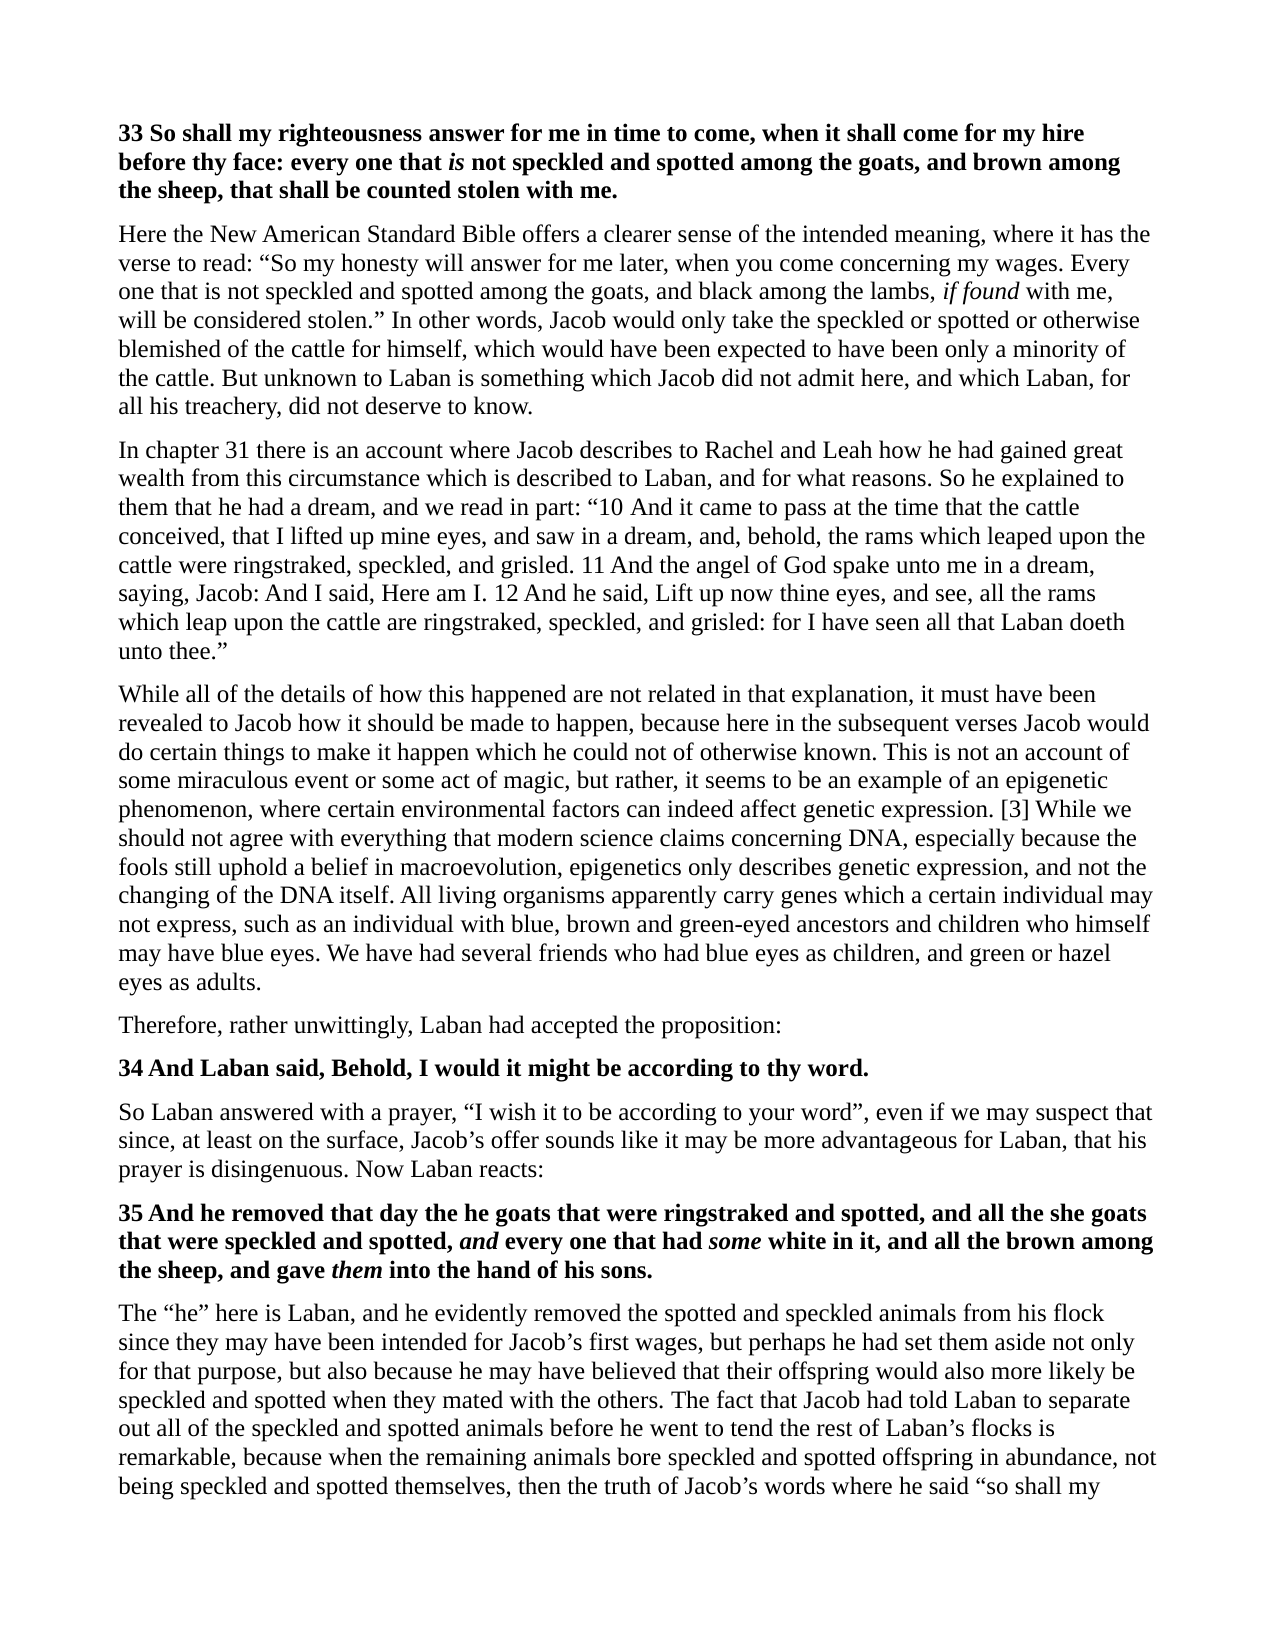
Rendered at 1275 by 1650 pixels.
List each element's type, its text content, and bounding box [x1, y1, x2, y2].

text While all of the details of how this happened are not related in that explanation, it must have been revealed to Jacob how it should be made to happen, because here in the subsequent verses Jacob would do certain things to make it happen which he could not of otherwise known. This is not an account of some miraculous event or some act of magic, but rather, it seems to be an example of an epigenetic phenomenon, where certain environmental factors can indeed affect genetic expression. [3] While we should not agree with everything that modern science claims concerning DNA, especially because the fools still uphold a belief in macroevolution, epigenetics only describes genetic expression, and not the changing of the DNA itself. All living organisms apparently carry genes which a certain individual may not express, such as an individual with blue, brown and green-eyed ancestors and children who himself may have blue eyes. We have had several friends who had blue eyes as children, and green or hazel eyes as adults. [118, 679, 1157, 996]
text So Laban answered with a prayer, “I wish it to be according to your word”, even if we may suspect that since, at least on the surface, Jacob’s offer sounds like it may be more advantageous for Laban, that his prayer is disingenuous. Now Laban reacts: [118, 1097, 1157, 1183]
text 34 And Laban said, Behold, I would it might be according to thy word. [118, 1053, 1157, 1082]
text Therefore, rather unwittingly, Laban had accepted the proposition: [118, 1010, 1157, 1039]
text In chapter 31 there is an account where Jacob describes to Rachel and Leah how he had gained great wealth from this circumstance which is described to Laban, and for what reasons. So he explained to them that he had a dream, and we read in part: “10 And it came to pass at the time that the cattle conceived, that I lifted up mine eyes, and saw in a dream, and, behold, the rams which leaped upon the cattle were ringstraked, speckled, and grisled. 11 And the angel of God spake unto me in a dream, saying, Jacob: And I said, Here am I. 12 And he said, Lift up now thine eyes, and see, all the rams which leap upon the cattle are ringstraked, speckled, and grisled: for I have seen all that Laban doeth unto thee.” [118, 435, 1157, 665]
text The “he” here is Laban, and he evidently removed the spotted and speckled animals from his flock since they may have been intended for Jacob’s first wages, but perhaps he had set them aside not only for that purpose, but also because he may have believed that their offspring would also more likely be speckled and spotted when they mated with the others. The fact that Jacob had told Laban to separate out all of the speckled and spotted animals before he went to tend the rest of Laban’s flocks is remarkable, because when the remaining animals bore speckled and spotted offspring in abundance, not being speckled and spotted themselves, then the truth of Jacob’s words where he said “so shall my [118, 1298, 1157, 1500]
text 33 So shall my righteousness answer for me in time to come, when it shall come for my hire before thy face: every one that is not speckled and spotted among the goats, and brown among the sheep, that shall be counted stolen with me. [118, 118, 1157, 204]
text Here the New American Standard Bible offers a clearer sense of the intended meaning, where it has the verse to read: “So my honesty will answer for me later, when you come concerning my wages. Every one that is not speckled and spotted among the goats, and black among the lambs, if found with me, will be considered stolen.” In other words, Jacob would only take the speckled or spotted or otherwise blemished of the cattle for himself, which would have been expected to have been only a minority of the cattle. But unknown to Laban is something which Jacob did not admit here, and which Laban, for all his treachery, did not deserve to know. [118, 219, 1157, 420]
text 35 And he removed that day the he goats that were ringstraked and spotted, and all the she goats that were speckled and spotted, and every one that had some white in it, and all the brown among the sheep, and gave them into the hand of his sons. [118, 1198, 1157, 1284]
